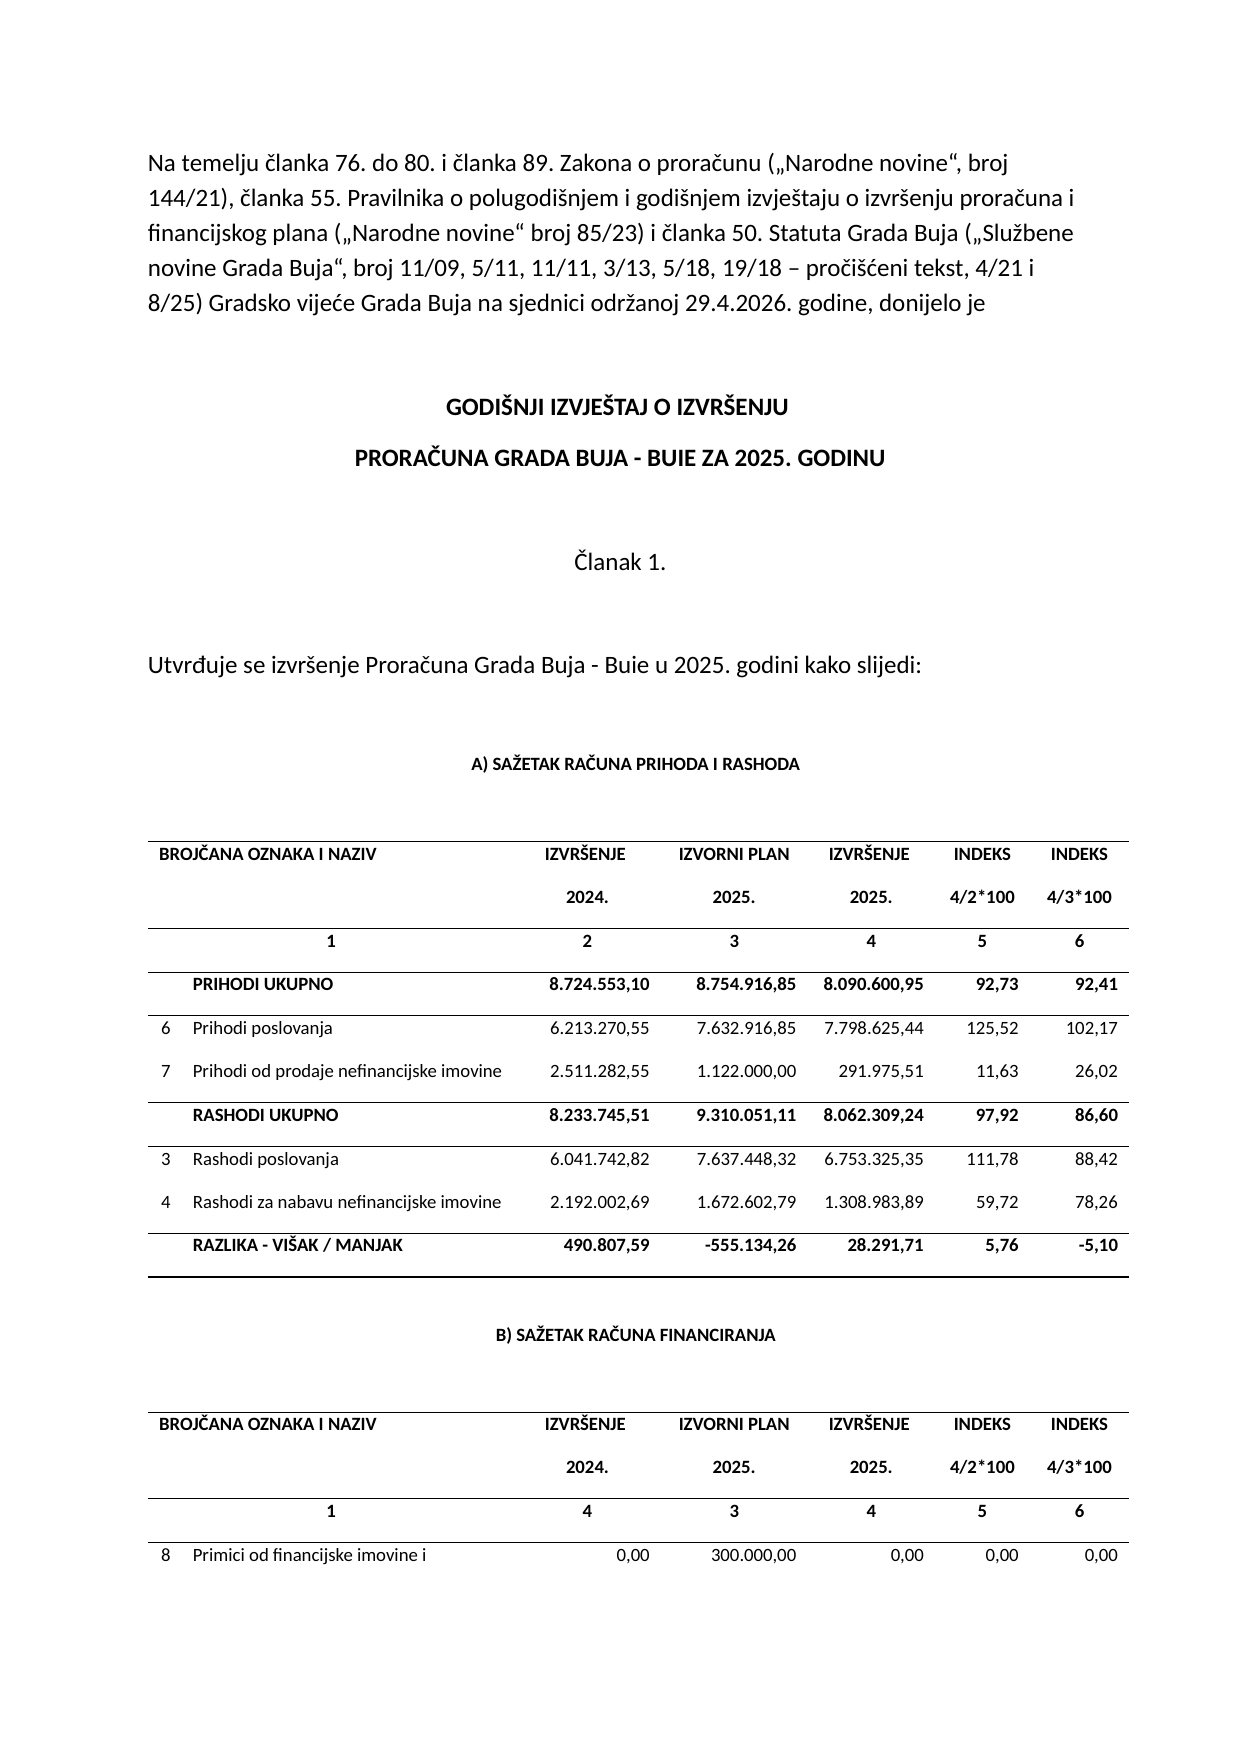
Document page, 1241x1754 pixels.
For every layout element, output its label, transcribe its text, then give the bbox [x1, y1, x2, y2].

table_cell 26,02 [1030, 1059, 1129, 1102]
table_cell 0,00 [935, 1543, 1029, 1586]
table_cell 3 [661, 1499, 807, 1542]
table_cell 1.308.983,89 [808, 1190, 935, 1233]
table_cell 7.798.625,44 [808, 1016, 935, 1059]
table_cell IZVRŠENJE [514, 1413, 661, 1455]
table_cell 2025. [661, 1455, 807, 1498]
table_cell 125,52 [935, 1016, 1029, 1059]
table_cell INDEKS [935, 842, 1029, 885]
table_cell 4 [148, 1190, 181, 1233]
table_cell [1030, 795, 1129, 841]
table_cell [1030, 1366, 1129, 1412]
table_cell 4/2*100 [935, 885, 1029, 928]
table_cell [808, 795, 935, 841]
table_cell [148, 1103, 181, 1146]
table_cell 9.310.051,11 [661, 1103, 807, 1146]
table_cell [808, 1278, 935, 1323]
table_cell 291.975,51 [808, 1059, 935, 1102]
table_cell [181, 885, 514, 928]
table_cell [1124, 1323, 1129, 1366]
table_cell [514, 1366, 661, 1412]
table_cell IZVRŠENJE [808, 1413, 935, 1455]
table_cell 300.000,00 [661, 1543, 807, 1586]
table_cell 97,92 [935, 1103, 1029, 1146]
table_cell 3 [148, 1147, 181, 1190]
table_cell 6.041.742,82 [514, 1147, 661, 1190]
table_cell 5 [935, 929, 1029, 972]
table_cell 8.233.745,51 [514, 1103, 661, 1146]
table_cell 11,63 [935, 1059, 1029, 1102]
text Na temelju članka 76. do 80. i članka 89. Zakona o proračunu („Narodne novine“, broj 144/21), članka 55. Pravilnika o polugodišnjem i godišnjem izvještaju o izvršenju proračuna i financijskog plana („Narodne novine“ broj 85/23) i članka 50. Statuta Grada Buja („Službene novine Grada Buja“, broj 11/09, 5/11, 11/11, 3/13, 5/18, 19/18 – pročišćeni tekst, 4/21 i 8/25) Gradsko vijeće Grada Buja na sjednici održanoj 29.4.2026. godine, donijelo je [148, 148, 1093, 318]
table_cell Rashodi poslovanja [181, 1147, 514, 1190]
table_cell 1.122.000,00 [661, 1059, 807, 1102]
table_header [1124, 753, 1129, 795]
table_cell 2 [514, 929, 661, 972]
table_cell [514, 795, 661, 841]
table_cell [935, 795, 1029, 841]
table_cell Primici od financijske imovine i [181, 1543, 514, 1586]
table_cell [148, 885, 181, 928]
table_cell IZVRŠENJE [514, 842, 661, 885]
table_cell BROJČANA OZNAKA I NAZIV [148, 1413, 514, 1455]
table_cell Prihodi od prodaje nefinancijske imovine [181, 1059, 514, 1102]
table_cell 8 [148, 1543, 181, 1586]
table_cell 6.213.270,55 [514, 1016, 661, 1059]
table_cell 92,73 [935, 973, 1029, 1015]
table_cell [661, 1278, 807, 1323]
text GODIŠNJI IZVJEŠTAJ O IZVRŠENJU [148, 391, 1093, 421]
table_cell 8.062.309,24 [808, 1103, 935, 1146]
table_cell 92,41 [1030, 973, 1129, 1015]
table_cell [181, 1366, 514, 1412]
table_cell [148, 1278, 181, 1323]
table_cell 1 [148, 1499, 514, 1542]
table_cell 2025. [808, 885, 935, 928]
table_cell 5 [935, 1499, 1029, 1542]
table_cell 8.090.600,95 [808, 973, 935, 1015]
table_cell RASHODI UKUPNO [181, 1103, 514, 1146]
table_cell 0,00 [1030, 1543, 1129, 1586]
table_cell -5,10 [1030, 1234, 1129, 1276]
text Članak 1. [148, 546, 1093, 576]
table_cell 6 [1030, 1499, 1129, 1542]
table_cell 0,00 [808, 1543, 935, 1586]
table_cell Rashodi za nabavu nefinancijske imovine [181, 1190, 514, 1233]
table_cell 86,60 [1030, 1103, 1129, 1146]
table_cell [181, 1278, 514, 1323]
table_cell 7 [148, 1059, 181, 1102]
table_cell 8.724.553,10 [514, 973, 661, 1015]
table_cell 78,26 [1030, 1190, 1129, 1233]
table_cell 2025. [661, 885, 807, 928]
table_cell [808, 1366, 935, 1412]
table_cell 7.637.448,32 [661, 1147, 807, 1190]
table_cell 1.672.602,79 [661, 1190, 807, 1233]
table_cell [148, 1455, 181, 1498]
table_cell -555.134,26 [661, 1234, 807, 1276]
text PRORAČUNA GRADA BUJA - BUIE ZA 2025. GODINU [148, 443, 1093, 473]
table_cell B) SAŽETAK RAČUNA FINANCIRANJA [148, 1323, 1124, 1366]
table_cell PRIHODI UKUPNO [181, 973, 514, 1015]
table_cell 3 [661, 929, 807, 972]
table_cell BROJČANA OZNAKA I NAZIV [148, 842, 514, 885]
table_cell [514, 1278, 661, 1323]
table_cell IZVRŠENJE [808, 842, 935, 885]
table_cell INDEKS [1030, 1413, 1129, 1455]
table_cell 2.192.002,69 [514, 1190, 661, 1233]
table_cell [935, 1278, 1029, 1323]
table_cell [935, 1366, 1029, 1412]
table_cell [181, 1455, 514, 1498]
table_cell IZVORNI PLAN [661, 1413, 807, 1455]
table_cell 4/3*100 [1030, 1455, 1129, 1498]
table_cell RAZLIKA - VIŠAK / MANJAK [181, 1234, 514, 1276]
table_cell [148, 795, 181, 841]
table_cell 1 [148, 929, 514, 972]
table_cell 6.753.325,35 [808, 1147, 935, 1190]
table_cell Prihodi poslovanja [181, 1016, 514, 1059]
table_cell 6 [1030, 929, 1129, 972]
table_cell 4/3*100 [1030, 885, 1129, 928]
table_cell IZVORNI PLAN [661, 842, 807, 885]
table_cell 5,76 [935, 1234, 1029, 1276]
table_cell [148, 973, 181, 1015]
table_cell 59,72 [935, 1190, 1029, 1233]
table_cell [661, 1366, 807, 1412]
table_cell 7.632.916,85 [661, 1016, 807, 1059]
text Utvrđuje se izvršenje Proračuna Grada Buja - Buie u 2025. godini kako slijedi: [148, 649, 1093, 680]
table_cell 6 [148, 1016, 181, 1059]
table_cell 2024. [514, 885, 661, 928]
table_cell INDEKS [1030, 842, 1129, 885]
table_cell 8.754.916,85 [661, 973, 807, 1015]
table_cell INDEKS [935, 1413, 1029, 1455]
table_cell 0,00 [514, 1543, 661, 1586]
table_cell 28.291,71 [808, 1234, 935, 1276]
table_cell [148, 1366, 181, 1412]
table_cell [181, 795, 514, 841]
table_cell [148, 1234, 181, 1276]
table_cell 4/2*100 [935, 1455, 1029, 1498]
table_cell 111,78 [935, 1147, 1029, 1190]
table_cell 4 [514, 1499, 661, 1542]
table_cell 88,42 [1030, 1147, 1129, 1190]
table_cell [661, 795, 807, 841]
table_cell 4 [808, 1499, 935, 1542]
table_cell [1030, 1278, 1129, 1323]
table_cell 490.807,59 [514, 1234, 661, 1276]
table_cell 2025. [808, 1455, 935, 1498]
table_cell 4 [808, 929, 935, 972]
table_cell 2024. [514, 1455, 661, 1498]
table_cell 2.511.282,55 [514, 1059, 661, 1102]
table_cell 102,17 [1030, 1016, 1129, 1059]
table_header A) SAŽETAK RAČUNA PRIHODA I RASHODA [148, 753, 1124, 795]
